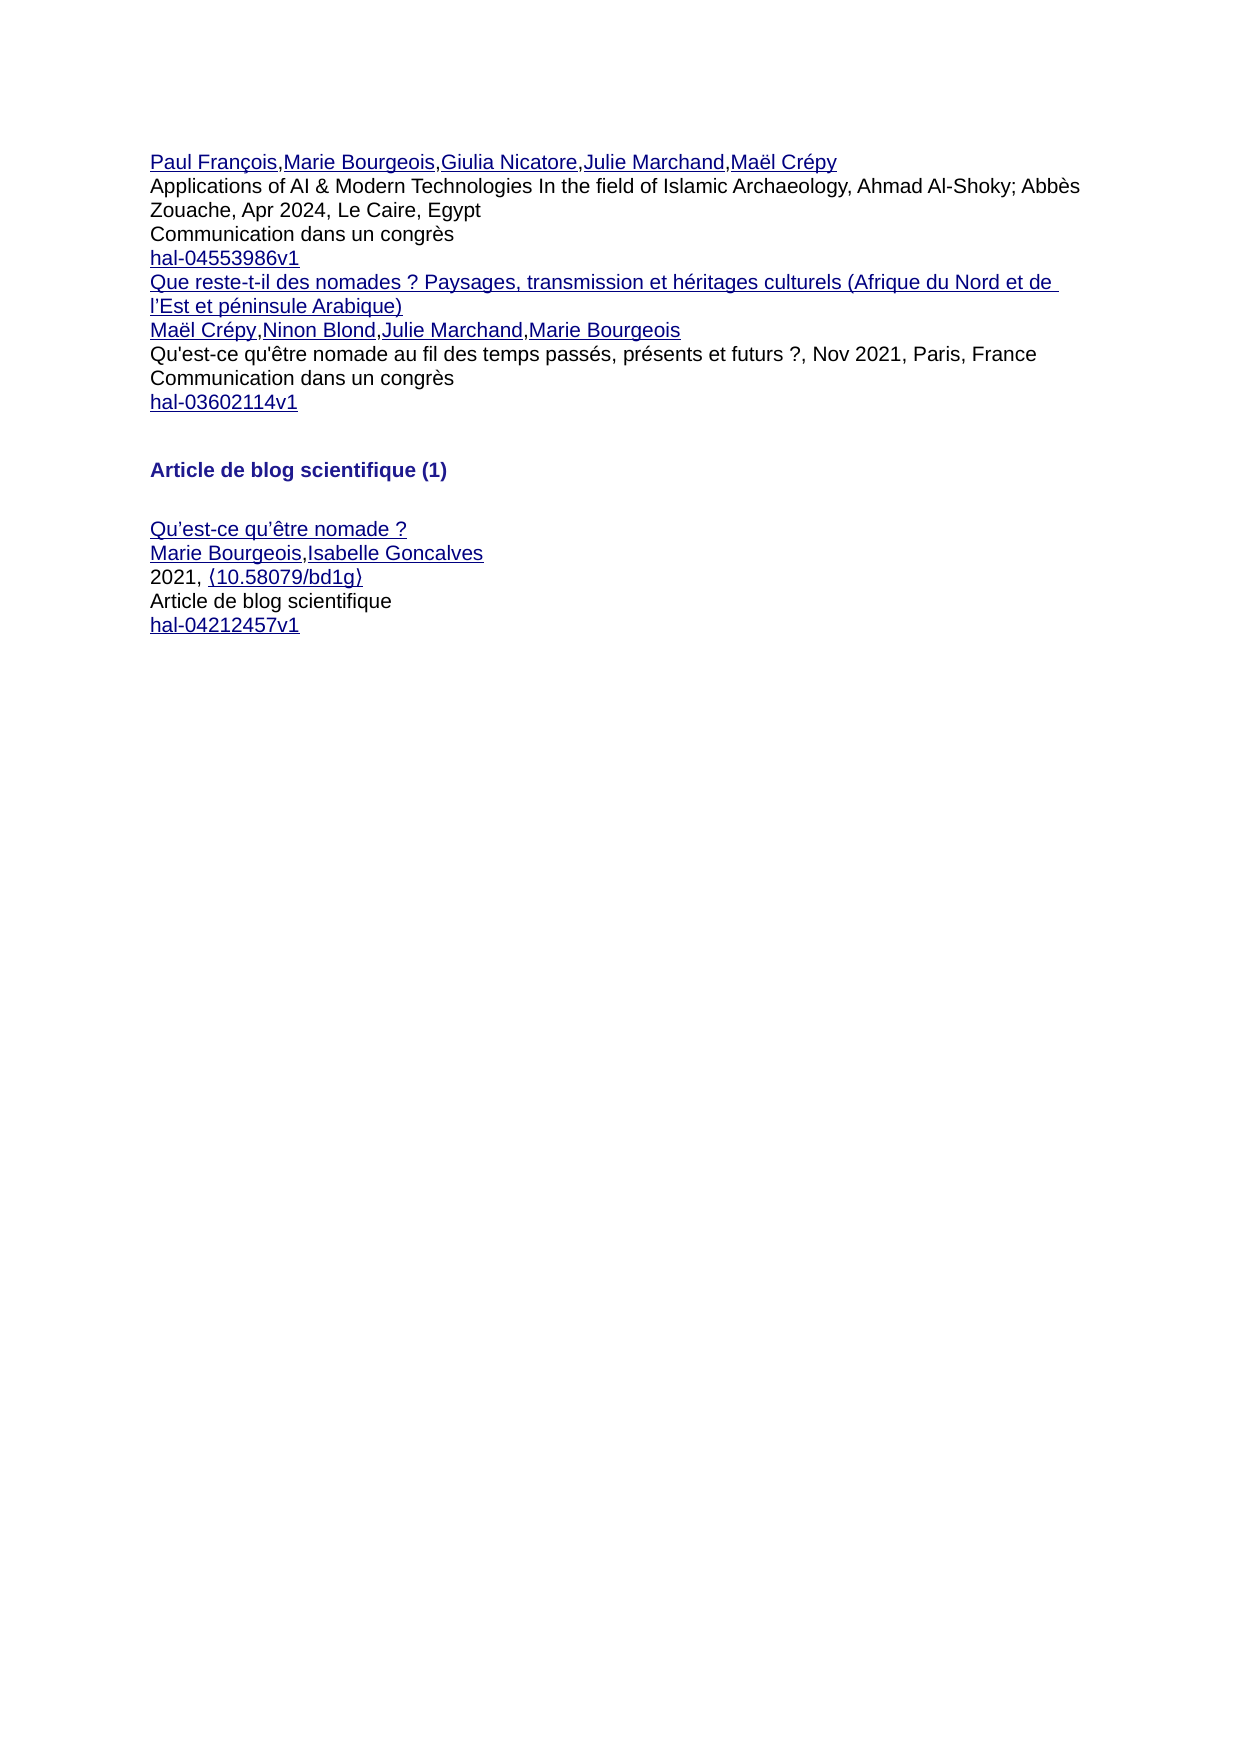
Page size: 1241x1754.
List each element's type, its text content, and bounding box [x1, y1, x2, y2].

subtitle Article de blog scientifique (1) [150, 458, 1090, 482]
table_cell Que reste-t-il des nomades ? Paysages, transmission et héritages culturels (Afrique du Nord et de l’Est et péninsule Arabique) Maël Crépy,Ninon Blond,Julie Marchand,Marie Bourgeois Qu'est-ce qu'être nomade au fil des temps passés, présents et futurs ?, Nov 2021, Paris, France Communication dans un congrès hal-03602114v1 [150, 270, 1090, 413]
table_header Qu’est-ce qu’être nomade ? Marie Bourgeois,Isabelle Goncalves 2021, ⟨10.58079/bd1g⟩ Article de blog scientifique hal-04212457v1 [150, 517, 1090, 636]
table_header Paul François,Marie Bourgeois,Giulia Nicatore,Julie Marchand,Maël Crépy Applications of AI & Modern Technologies In the field of Islamic Archaeology, Ahmad Al-Shoky; Abbès Zouache, Apr 2024, Le Caire, Egypt Communication dans un congrès hal-04553986v1 [150, 150, 1090, 270]
